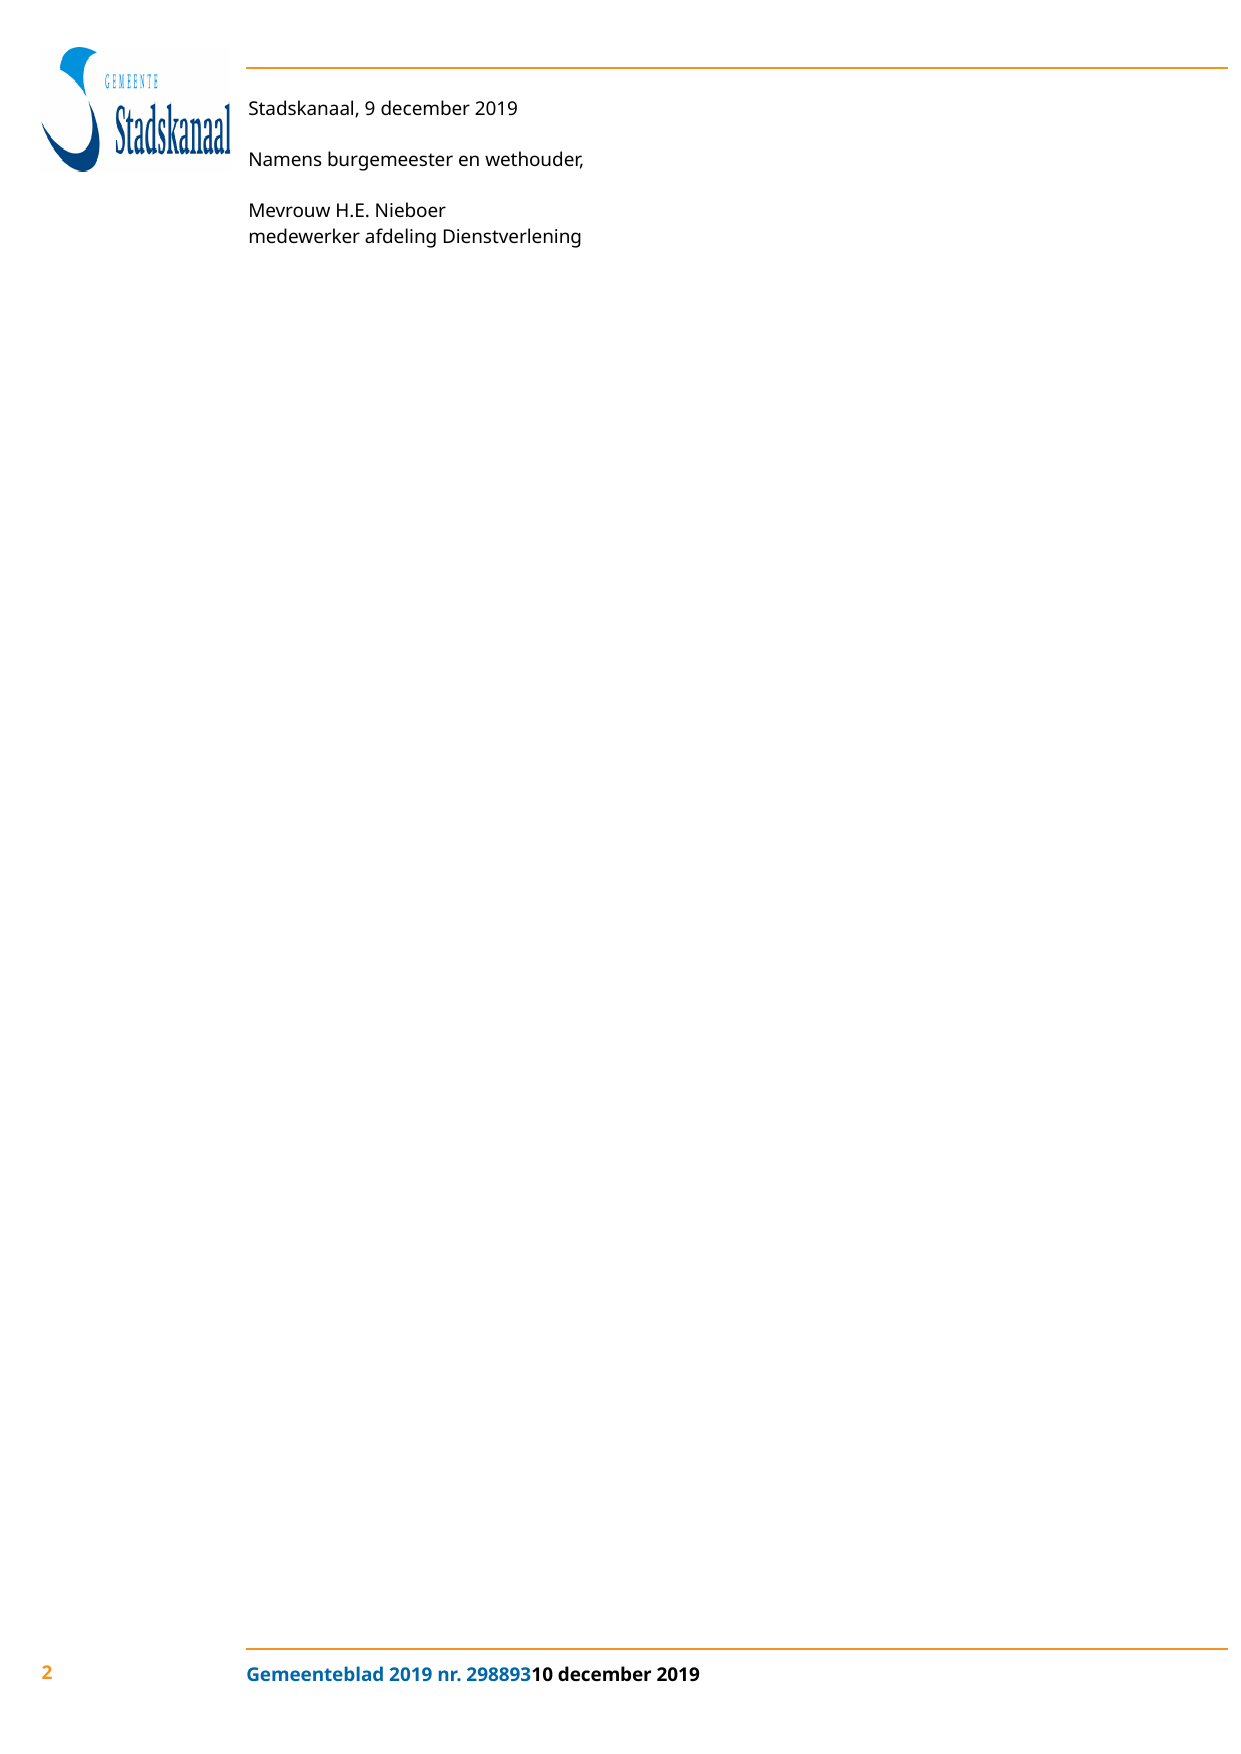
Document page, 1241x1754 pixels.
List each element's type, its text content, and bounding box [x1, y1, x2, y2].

text medewerker afdeling Dienstverlening [248, 223, 1152, 249]
text Stadskanaal, 9 december 2019 [248, 95, 1152, 121]
text Namens burgemeester en wethouder, [248, 146, 1152, 172]
text Mevrouw H.E. Nieboer [248, 198, 1152, 223]
picture [41, 47, 231, 172]
